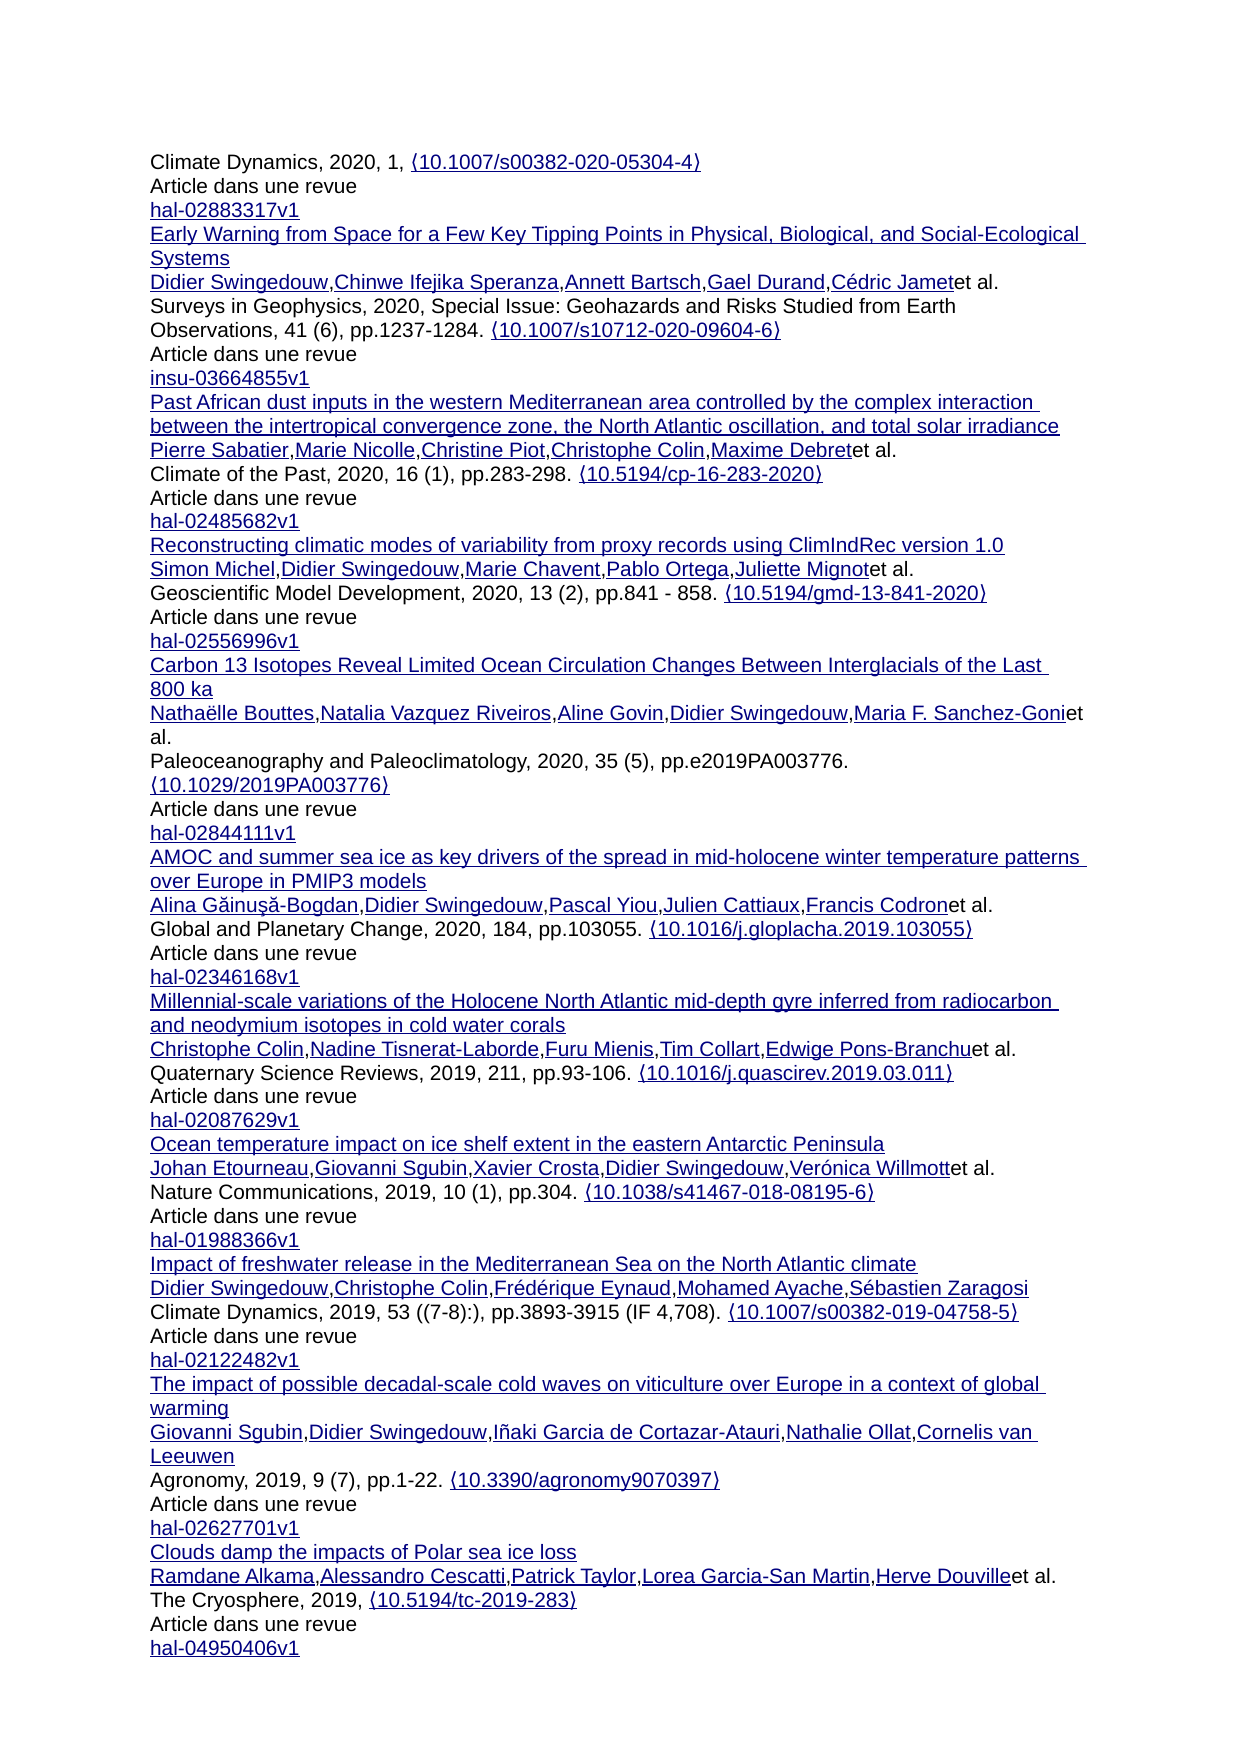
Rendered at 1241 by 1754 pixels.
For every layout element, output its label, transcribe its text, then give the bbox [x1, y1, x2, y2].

table_cell Impact of freshwater release in the Mediterranean Sea on the North Atlantic climate Didier Swingedouw,Christophe Colin,Frédérique Eynaud,Mohamed Ayache,Sébastien Zaragosi Climate Dynamics, 2019, 53 ((7-8):), pp.3893-3915 (IF 4,708). ⟨10.1007/s00382-019-04758-5⟩ Article dans une revue hal-02122482v1 [150, 1252, 1090, 1372]
table_cell Clouds damp the impacts of Polar sea ice loss Ramdane Alkama,Alessandro Cescatti,Patrick Taylor,Lorea Garcia-San Martin,Herve Douvilleet al. The Cryosphere, 2019, ⟨10.5194/tc-2019-283⟩ Article dans une revue hal-04950406v1 [150, 1540, 1090, 1659]
table_cell Climate Dynamics, 2020, 1, ⟨10.1007/s00382-020-05304-4⟩ Article dans une revue hal-02883317v1 [150, 150, 1090, 222]
table_cell The impact of possible decadal-scale cold waves on viticulture over Europe in a context of global warming Giovanni Sgubin,Didier Swingedouw,Iñaki Garcia de Cortazar-Atauri,Nathalie Ollat,Cornelis van Leeuwen Agronomy, 2019, 9 (7), pp.1-22. ⟨10.3390/agronomy9070397⟩ Article dans une revue hal-02627701v1 [150, 1372, 1090, 1539]
table_cell Millennial-scale variations of the Holocene North Atlantic mid-depth gyre inferred from radiocarbon and neodymium isotopes in cold water corals Christophe Colin,Nadine Tisnerat-Laborde,Furu Mienis,Tim Collart,Edwige Pons-Branchuet al. Quaternary Science Reviews, 2019, 211, pp.93-106. ⟨10.1016/j.quascirev.2019.03.011⟩ Article dans une revue hal-02087629v1 [150, 989, 1090, 1132]
table_cell AMOC and summer sea ice as key drivers of the spread in mid-holocene winter temperature patterns over Europe in PMIP3 models Alina Găinuşă-Bogdan,Didier Swingedouw,Pascal Yiou,Julien Cattiaux,Francis Codronet al. Global and Planetary Change, 2020, 184, pp.103055. ⟨10.1016/j.gloplacha.2019.103055⟩ Article dans une revue hal-02346168v1 [150, 845, 1090, 988]
table_cell Past African dust inputs in the western Mediterranean area controlled by the complex interaction between the intertropical convergence zone, the North Atlantic oscillation, and total solar irradiance Pierre Sabatier,Marie Nicolle,Christine Piot,Christophe Colin,Maxime Debretet al. Climate of the Past, 2020, 16 (1), pp.283-298. ⟨10.5194/cp-16-283-2020⟩ Article dans une revue hal-02485682v1 [150, 390, 1090, 533]
table_cell Ocean temperature impact on ice shelf extent in the eastern Antarctic Peninsula Johan Etourneau,Giovanni Sgubin,Xavier Crosta,Didier Swingedouw,Verónica Willmottet al. Nature Communications, 2019, 10 (1), pp.304. ⟨10.1038/s41467-018-08195-6⟩ Article dans une revue hal-01988366v1 [150, 1132, 1090, 1252]
table_cell Early Warning from Space for a Few Key Tipping Points in Physical, Biological, and Social-Ecological Systems Didier Swingedouw,Chinwe Ifejika Speranza,Annett Bartsch,Gael Durand,Cédric Jametet al. Surveys in Geophysics, 2020, Special Issue: Geohazards and Risks Studied from Earth Observations, 41 (6), pp.1237-1284. ⟨10.1007/s10712-020-09604-6⟩ Article dans une revue insu-03664855v1 [150, 222, 1090, 389]
table_cell Carbon 13 Isotopes Reveal Limited Ocean Circulation Changes Between Interglacials of the Last 800 ka Nathaëlle Bouttes,Natalia Vazquez Riveiros,Aline Govin,Didier Swingedouw,Maria F. Sanchez-Goniet al. Paleoceanography and Paleoclimatology, 2020, 35 (5), pp.e2019PA003776. ⟨10.1029/2019PA003776⟩ Article dans une revue hal-02844111v1 [150, 653, 1090, 845]
table_cell Reconstructing climatic modes of variability from proxy records using ClimIndRec version 1.0 Simon Michel,Didier Swingedouw,Marie Chavent,Pablo Ortega,Juliette Mignotet al. Geoscientific Model Development, 2020, 13 (2), pp.841 - 858. ⟨10.5194/gmd-13-841-2020⟩ Article dans une revue hal-02556996v1 [150, 533, 1090, 653]
